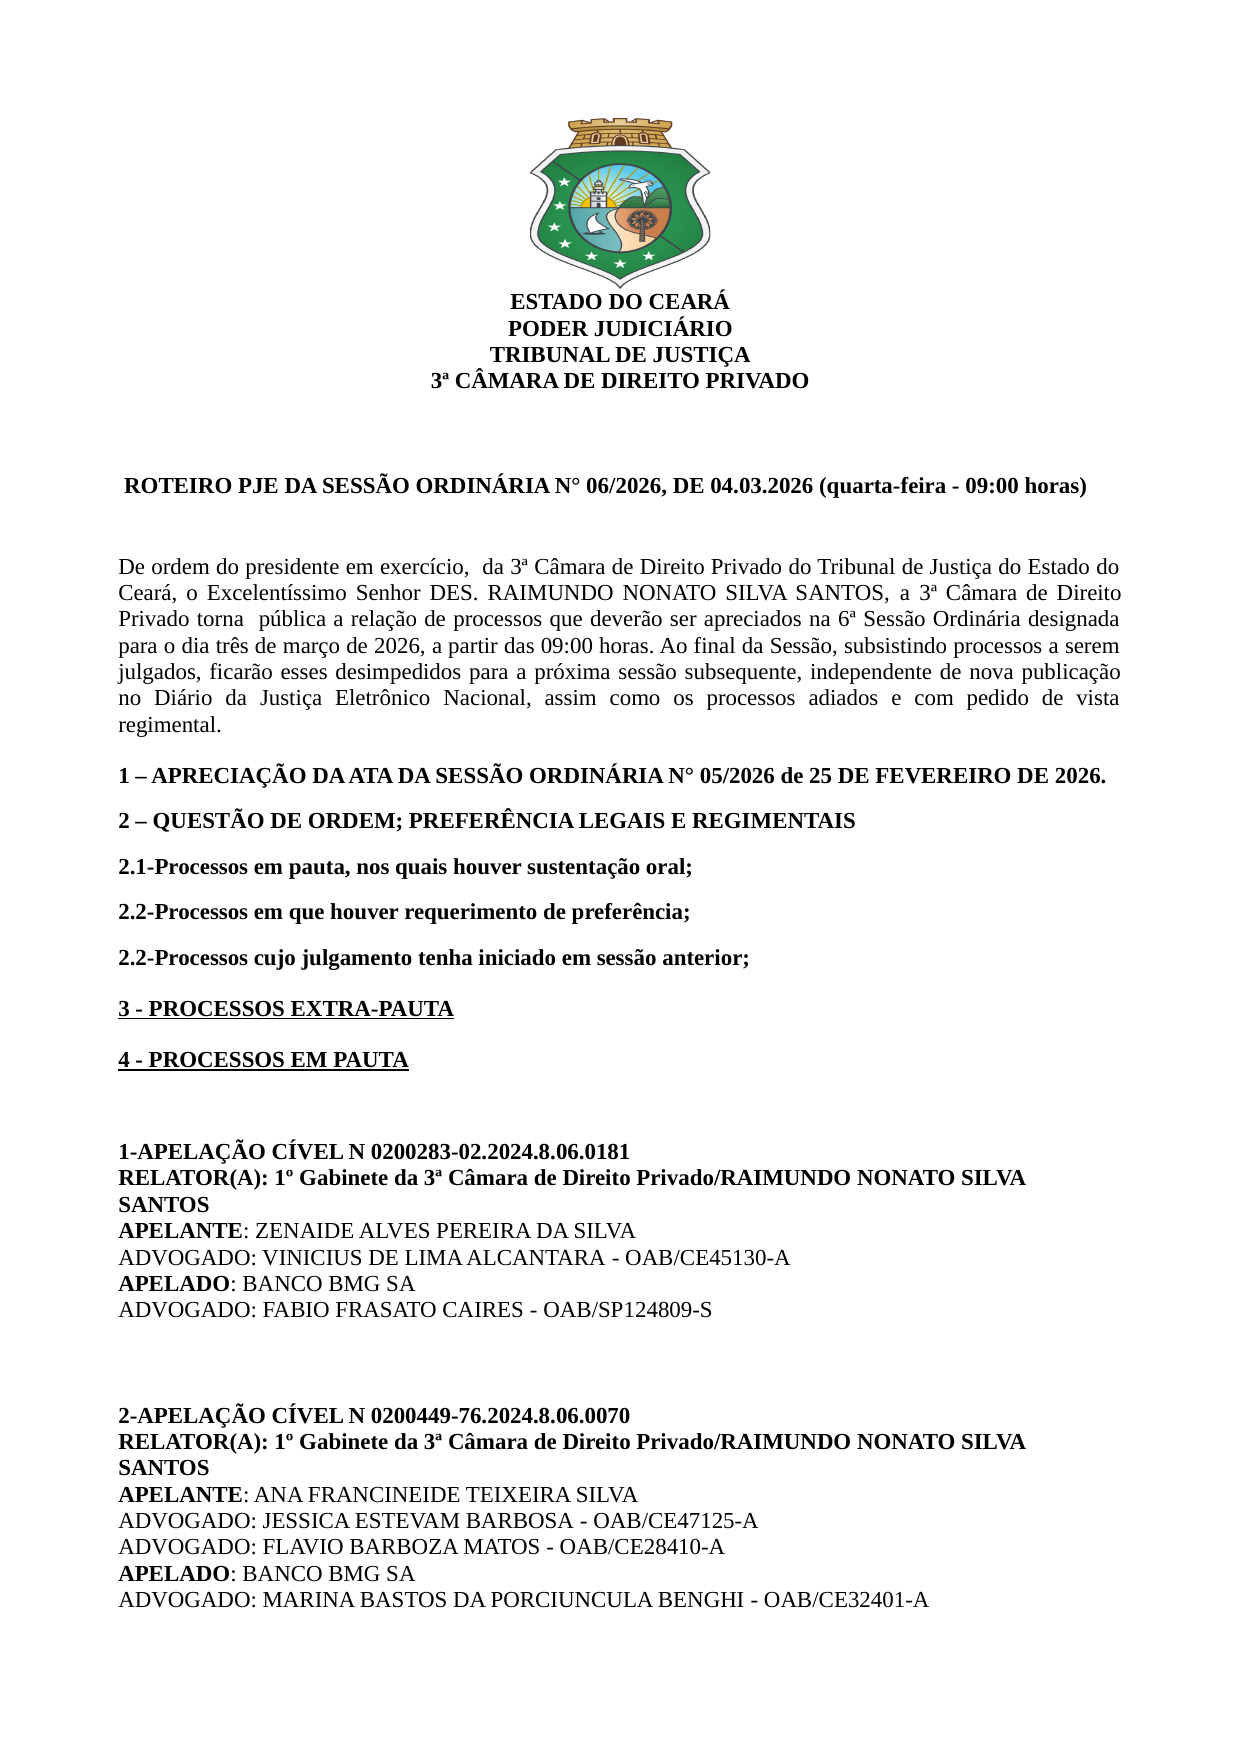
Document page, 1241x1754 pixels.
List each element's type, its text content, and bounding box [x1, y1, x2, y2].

text ESTADO DO CEARÁ [118, 288, 1122, 315]
text 2 – QUESTÃO DE ORDEM; PREFERÊNCIA LEGAIS E REGIMENTAIS [118, 808, 1122, 834]
text 2.1-Processos em pauta, nos quais houver sustentação oral; [118, 853, 1122, 879]
text TRIBUNAL DE JUSTIÇA [118, 341, 1122, 367]
text 1-APELAÇÃO CÍVEL N 0200283-02.2024.8.06.0181 RELATOR(A): 1º Gabinete da 3ª Câmara de Direito Privado/RAIMUNDO NONATO SILVA SANTOS APELANTE: ZENAIDE ALVES PEREIRA DA SILVA ADVOGADO: VINICIUS DE LIMA ALCANTARA - OAB/CE45130-A APELADO: BANCO BMG SA ADVOGADO: FABIO FRASATO CAIRES - OAB/SP124809-S 2-APELAÇÃO CÍVEL N 0200449-76.2024.8.06.0070 RELATOR(A): 1º Gabinete da 3ª Câmara de Direito Privado/RAIMUNDO NONATO SILVA SANTOS APELANTE: ANA FRANCINEIDE TEIXEIRA SILVA ADVOGADO: JESSICA ESTEVAM BARBOSA - OAB/CE47125-A ADVOGADO: FLAVIO BARBOZA MATOS - OAB/CE28410-A APELADO: BANCO BMG SA ADVOGADO: MARINA BASTOS DA PORCIUNCULA BENGHI - OAB/CE32401-A [118, 1138, 1122, 1612]
text 3ª CÂMARA DE DIREITO PRIVADO [118, 367, 1122, 394]
text ROTEIRO PJE DA SESSÃO ORDINÁRIA N° 06/2026, DE 04.03.2026 (quarta-feira - 09:00 horas) [89, 473, 1122, 528]
text 2.2-Processos em que houver requerimento de preferência; [118, 898, 1122, 925]
text De ordem do presidente em exercício, da 3ª Câmara de Direito Privado do Tribunal de Justiça do Estado do Ceará, o Excelentíssimo Senhor DES. RAIMUNDO NONATO SILVA SANTOS, a 3ª Câmara de Direito Privado torna pública a relação de processos que deverão ser apreciados na 6ª Sessão Ordinária designada para o dia três de março de 2026, a partir das 09:00 horas. Ao final da Sessão, subsistindo processos a serem julgados, ficarão esses desimpedidos para a próxima sessão subsequente, independente de nova publicação no Diário da Justiça Eletrônico Nacional, assim como os processos adiados e com pedido de vista regimental. [118, 553, 1122, 737]
text 3 - PROCESSOS EXTRA-PAUTA [118, 995, 1122, 1022]
text PODER JUDICIÁRIO [118, 315, 1122, 341]
text 1 – APRECIAÇÃO DA ATA DA SESSÃO ORDINÁRIA N° 05/2026 de 25 DE FEVEREIRO DE 2026. [118, 762, 1122, 788]
text 2.2-Processos cujo julgamento tenha iniciado em sessão anterior; [118, 944, 1122, 970]
picture [530, 118, 711, 289]
text 4 - PROCESSOS EM PAUTA [118, 1047, 1122, 1073]
